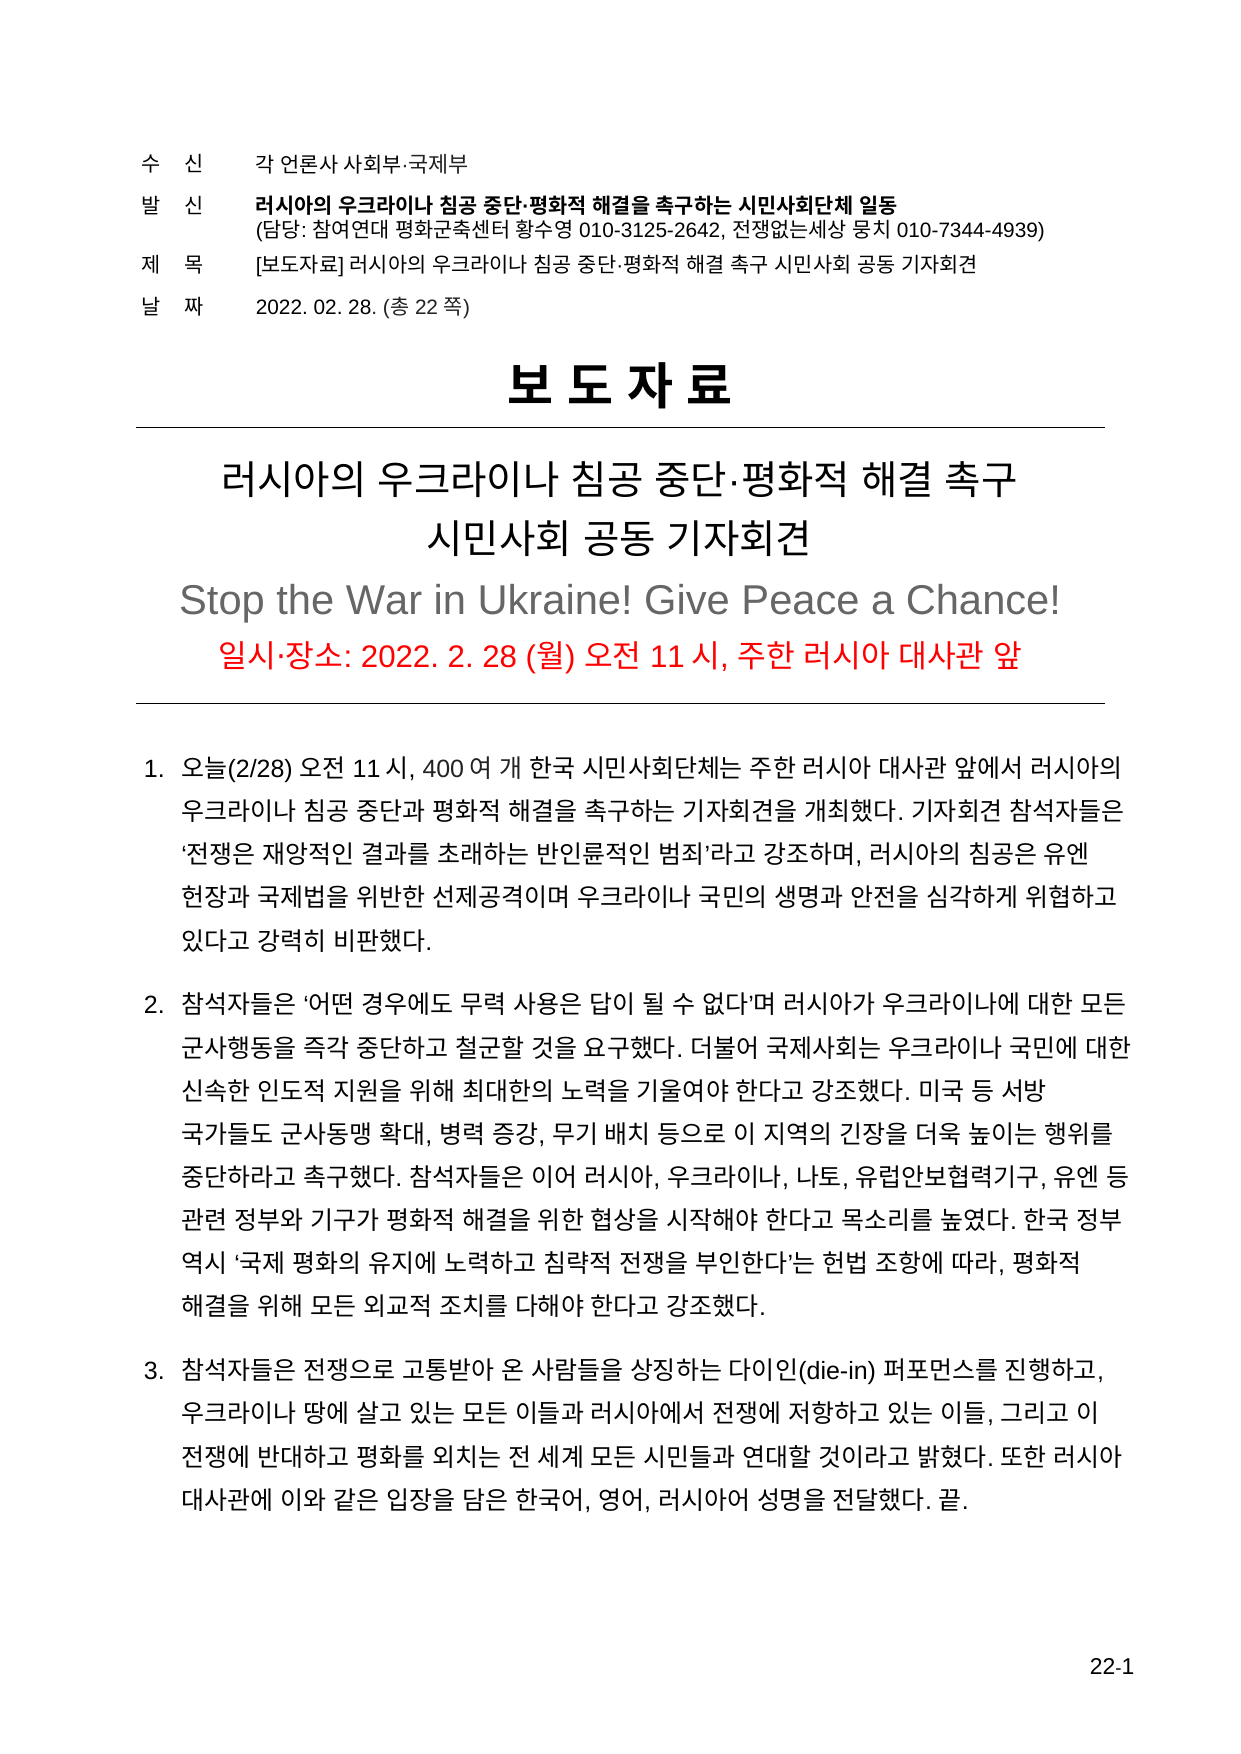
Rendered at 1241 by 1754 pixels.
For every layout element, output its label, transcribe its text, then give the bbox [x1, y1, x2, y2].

list 참석자들은 전쟁으로 고통받아 온 사람들을 상징하는 다이인(die-in) 퍼포먼스를 진행하고, 우크라이나 땅에 살고 있는 모든 이들과 러시아에서 전쟁에 저항하고 있는 이들, 그리고 이 전쟁에 반대하고 평화를 외치는 전 세계 모든 시민들과 연대할 것이라고 밝혔다. 또한 러시아 대사관에 이와 같은 입장을 담은 한국어, 영어, 러시아어 성명을 전달했다. 끝. [144, 1356, 1134, 1514]
table_cell 러시아의 우크라이나 침공 중단·평화적 해결을 촉구하는 시민사회단체 일동 (담당: 참여연대 평화군축센터 황수영 010-3125-2642, 전쟁없는세상 뭉치 010-7344-4939) [250, 188, 1104, 247]
table_cell 제 목 [136, 248, 250, 289]
table_cell 보 도 자 료 [136, 346, 1104, 427]
list 오늘(2/28) 오전 11시, 400여 개 한국 시민사회단체는 주한 러시아 대사관 앞에서 러시아의 우크라이나 침공 중단과 평화적 해결을 촉구하는 기자회견을 개최했다. 기자회견 참석자들은 ‘전쟁은 재앙적인 결과를 초래하는 반인륜적인 범죄’라고 강조하며, 러시아의 침공은 유엔 헌장과 국제법을 위반한 선제공격이며 우크라이나 국민의 생명과 안전을 심각하게 위협하고 있다고 강력히 비판했다. [144, 754, 1134, 955]
table_cell [보도자료] 러시아의 우크라이나 침공 중단·평화적 해결 촉구 시민사회 공동 기자회견 [250, 248, 1104, 289]
table_cell 날 짜 [136, 289, 250, 346]
table_cell 러시아의 우크라이나 침공 중단·평화적 해결 촉구 시민사회 공동 기자회견 Stop the War in Ukraine! Give Peace a Chance! 일시⋅장소: 2022. 2. 28 (월) 오전 11시, 주한 러시아 대사관 앞 [136, 428, 1104, 703]
table_cell 발 신 [136, 188, 250, 247]
table_cell 2022. 02. 28. (총 22 쪽) [250, 289, 1104, 346]
table_header 각 언론사 사회부·국제부 [250, 146, 1104, 188]
table_header 수 신 [136, 146, 250, 188]
list 참석자들은 ‘어떤 경우에도 무력 사용은 답이 될 수 없다’며 러시아가 우크라이나에 대한 모든 군사행동을 즉각 중단하고 철군할 것을 요구했다. 더불어 국제사회는 우크라이나 국민에 대한 신속한 인도적 지원을 위해 최대한의 노력을 기울여야 한다고 강조했다. 미국 등 서방 국가들도 군사동맹 확대, 병력 증강, 무기 배치 등으로 이 지역의 긴장을 더욱 높이는 행위를 중단하라고 촉구했다. 참석자들은 이어 러시아, 우크라이나, 나토, 유럽안보협력기구, 유엔 등 관련 정부와 기구가 평화적 해결을 위한 협상을 시작해야 한다고 목소리를 높였다. 한국 정부 역시 ‘국제 평화의 유지에 노력하고 침략적 전쟁을 부인한다’는 헌법 조항에 따라, 평화적 해결을 위해 모든 외교적 조치를 다해야 한다고 강조했다. [144, 990, 1134, 1321]
